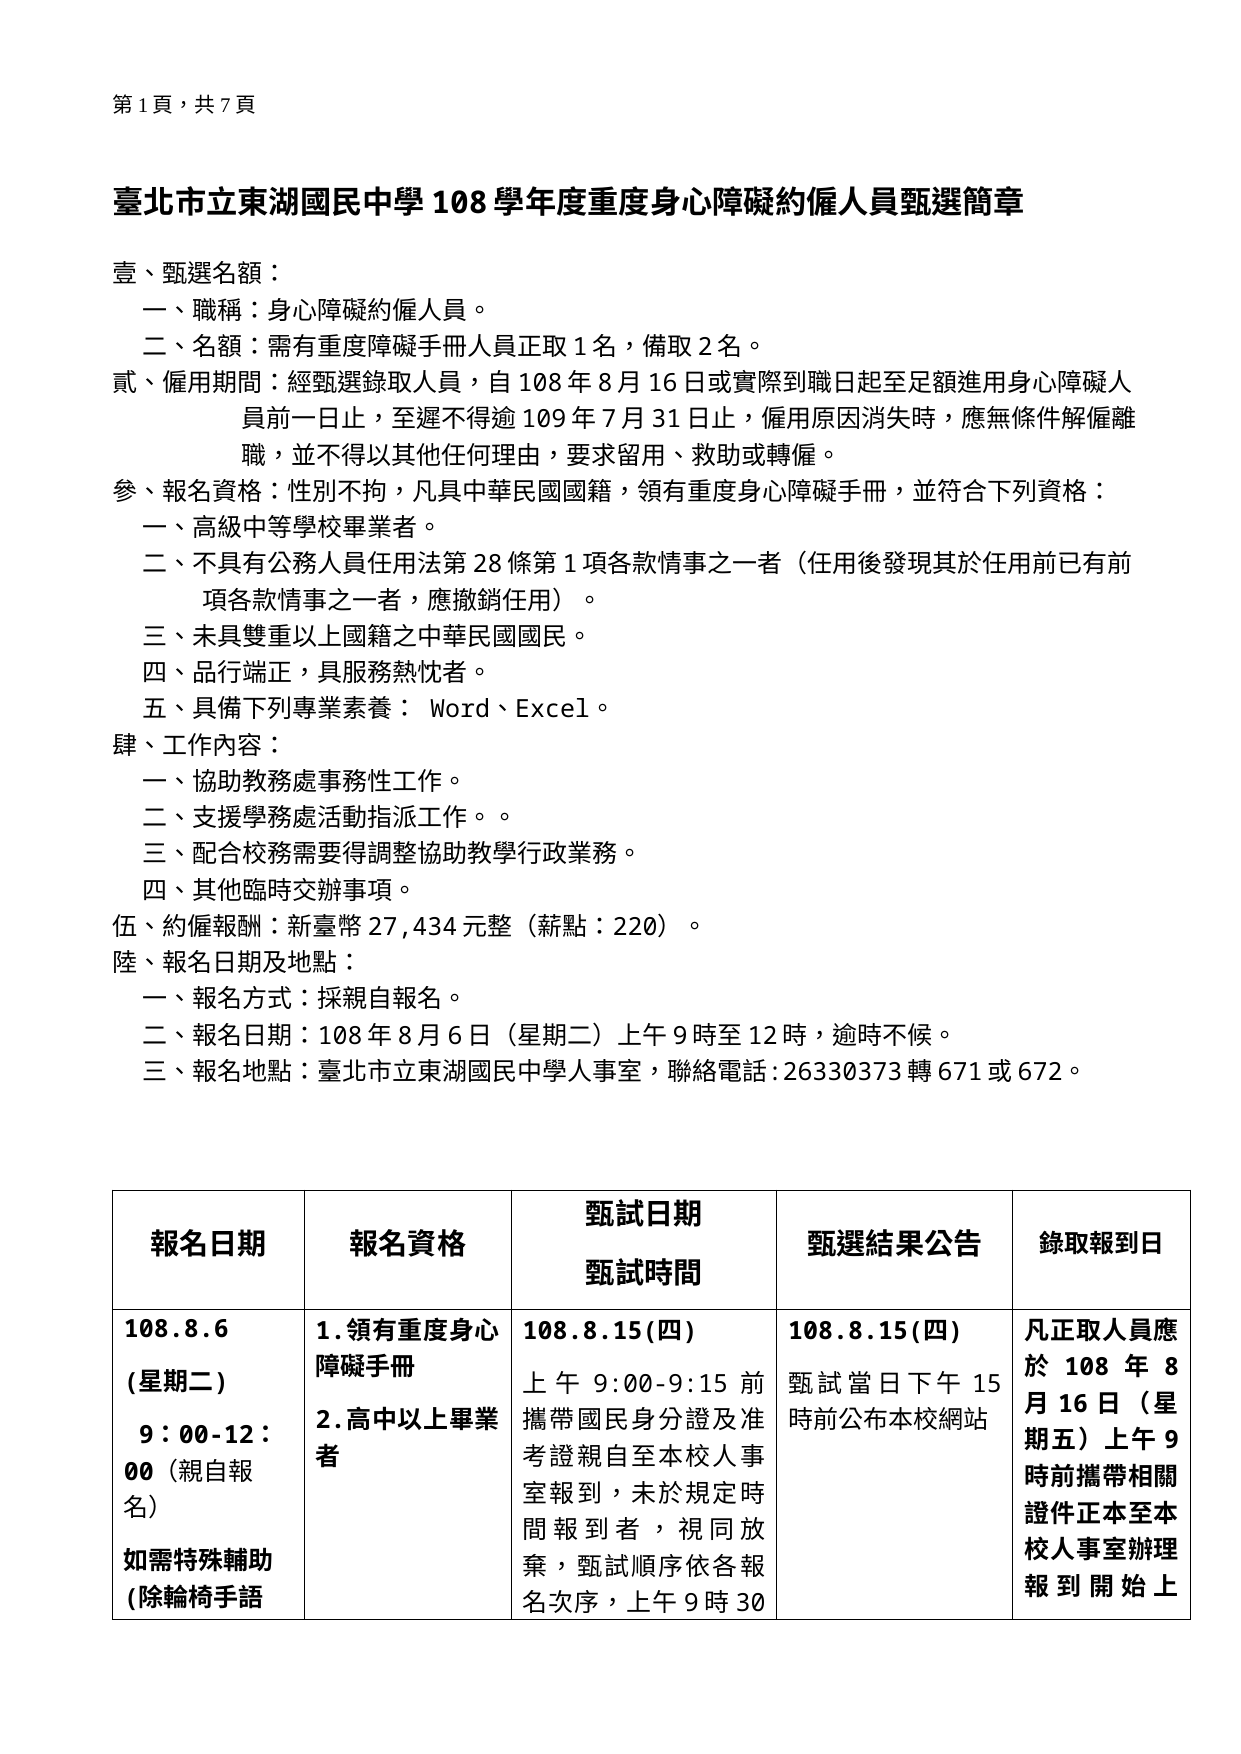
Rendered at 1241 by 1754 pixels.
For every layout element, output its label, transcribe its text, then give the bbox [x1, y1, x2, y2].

text 肆、工作內容： [112, 725, 1146, 761]
text 四、其他臨時交辦事項。 [112, 870, 1146, 906]
text 參、報名資格：性別不拘，凡具中華民國國籍，領有重度身心障礙手冊，並符合下列資格： [112, 471, 1146, 508]
text 項各款情事之一者，應撤銷任用）。 [112, 580, 1146, 616]
text 一、高級中等學校畢業者。 [112, 508, 1146, 544]
table_cell 甄試日期 甄試時間 [512, 1191, 776, 1309]
table_cell 108.8.15(四) 甄試當日下午15時前公布本校網站 [777, 1310, 1012, 1619]
table_cell 錄取報到日 [1013, 1191, 1190, 1309]
text 二、不具有公務人員任用法第28條第1項各款情事之一者（任用後發現其於任用前已有前 [112, 544, 1146, 580]
text 三、配合校務需要得調整協助教學行政業務。 [112, 834, 1146, 870]
table_cell 報名資格 [305, 1191, 511, 1309]
text 二、支援學務處活動指派工作。。 [112, 798, 1146, 834]
text 一、報名方式：採親自報名。 [112, 979, 1146, 1015]
text 五、具備下列專業素養： Word、Excel。 [112, 689, 1146, 725]
text 二、報名日期：108年8月6日（星期二）上午9時至12時，逾時不候。 [112, 1015, 1146, 1051]
text 三、未具雙重以上國籍之中華民國國民。 [112, 616, 1146, 653]
text 陸、報名日期及地點： [112, 943, 1146, 979]
table_header [112, 1088, 1190, 1189]
table_cell 1.領有重度身心障礙手冊 2.高中以上畢業者 [305, 1310, 511, 1619]
table_cell 甄選結果公告 [777, 1191, 1012, 1309]
text 一、職稱：身心障礙約僱人員。 [112, 290, 1146, 326]
text 三、報名地點：臺北市立東湖國民中學人事室，聯絡電話:26330373轉671或672。 [112, 1051, 1146, 1088]
text 一、協助教務處事務性工作。 [112, 761, 1146, 798]
table_cell 108.8.6 (星期二) 9：00-12：00（親自報名） 如需特殊輔助(除輪椅手語 [113, 1310, 304, 1619]
text 伍、約僱報酬：新臺幣27,434元整（薪點：220）。 [112, 906, 1146, 943]
table_cell 凡正取人員應於108年8月16日（星期五）上午9時前攜帶相關證件正本至本校人事室辦理報到開始上 [1013, 1310, 1190, 1619]
text 貳、僱用期間：經甄選錄取人員，自108年8月16日或實際到職日起至足額進用身心障礙人員前一日止，至遲不得逾109年7月31日止，僱用原因消失時，應無條件解僱離職，並不得以其他任何理由，要求留用、救助或轉僱。 [112, 363, 1146, 471]
text 二、名額：需有重度障礙手冊人員正取1名，備取2名。 [112, 326, 1146, 363]
text 臺北市立東湖國民中學108學年度重度身心障礙約僱人員甄選簡章 [112, 177, 1146, 223]
text 四、品行端正，具服務熱忱者。 [112, 653, 1146, 689]
text 壹、甄選名額： [112, 254, 1146, 290]
table_cell 報名日期 [113, 1191, 304, 1309]
table_cell 108.8.15(四) 上午9:00-9:15前攜帶國民身分證及准考證親自至本校人事室報到，未於規定時間報到者，視同放棄，甄試順序依各報名次序，上午9時30 [512, 1310, 776, 1619]
